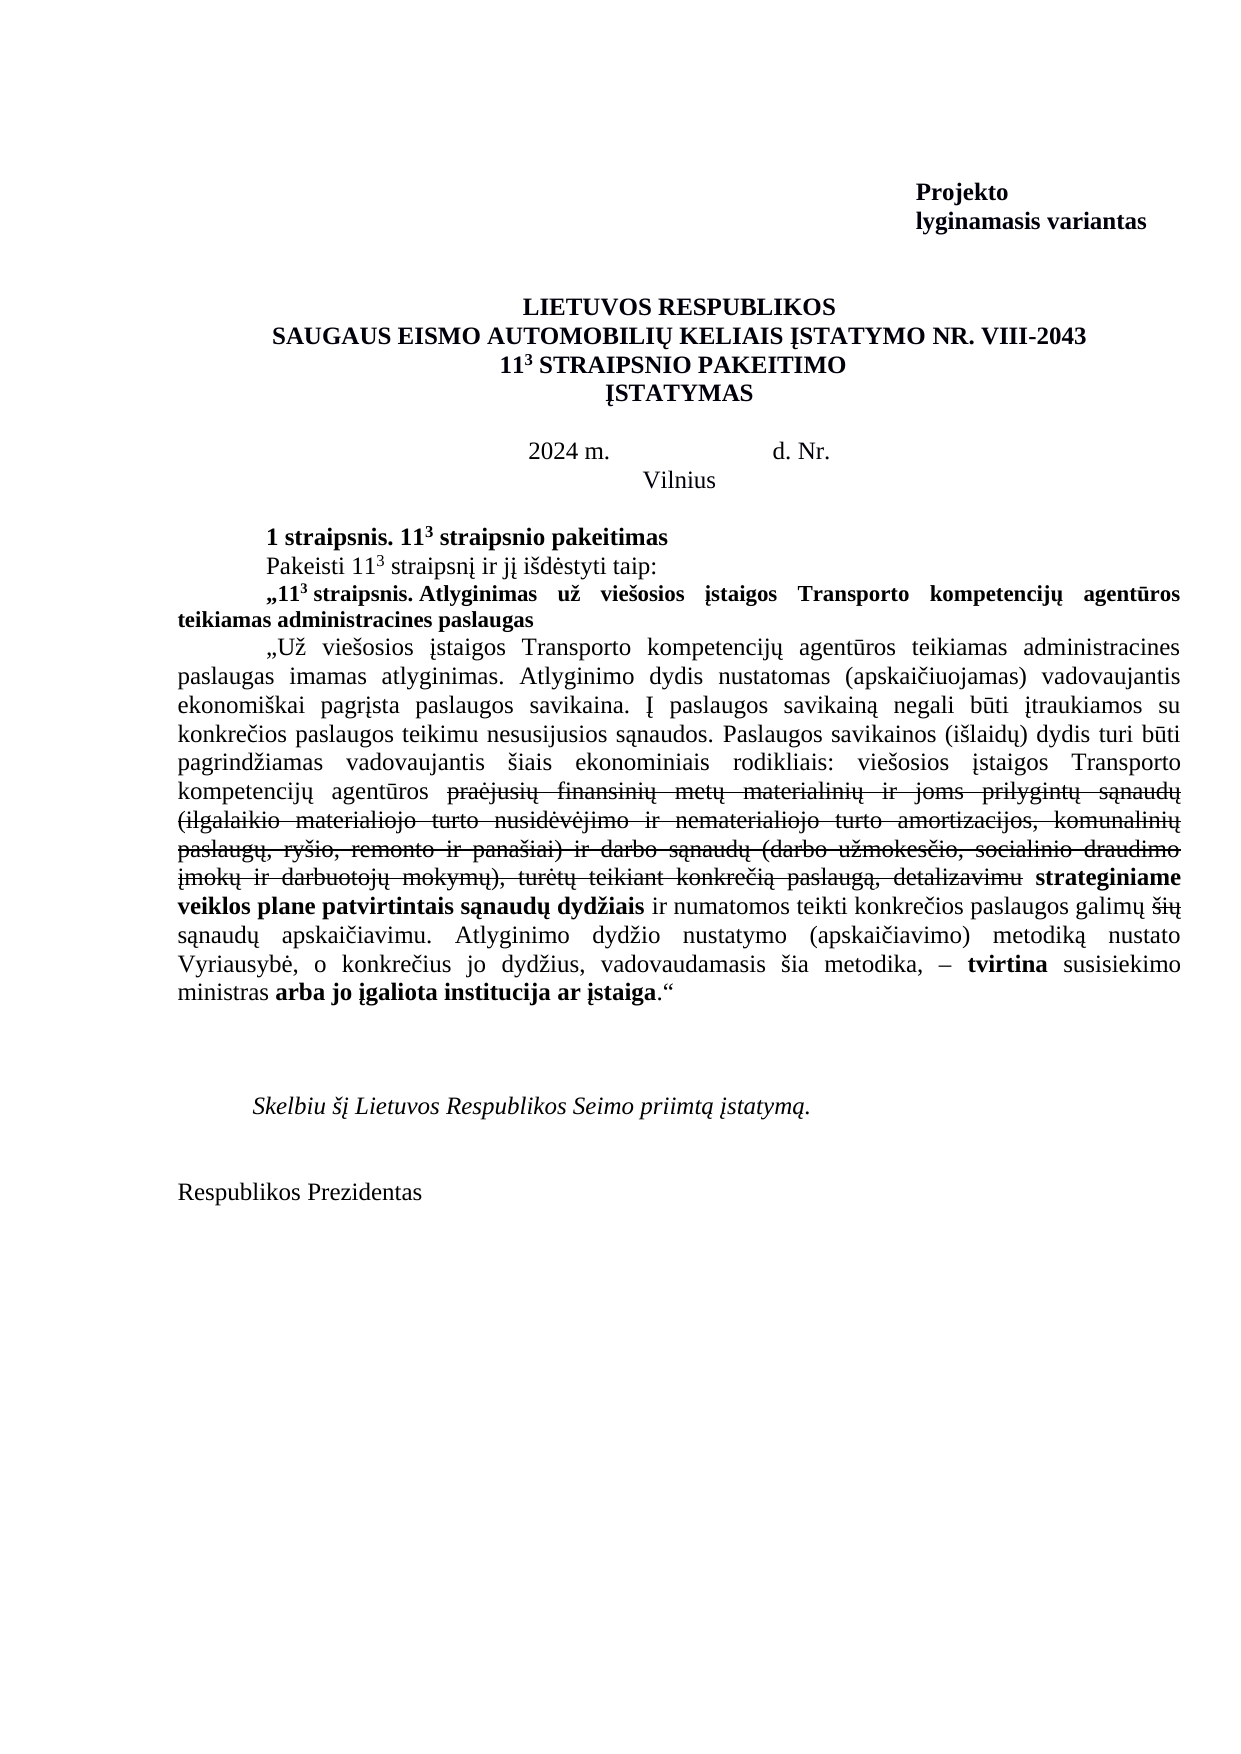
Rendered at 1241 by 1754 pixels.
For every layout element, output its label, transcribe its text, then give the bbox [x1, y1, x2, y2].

text Projekto [916, 177, 1181, 206]
text „Už viešosios įstaigos Transporto kompetencijų agentūros teikiamas administracines paslaugas imamas atlyginimas. Atlyginimo dydis nustatomas (apskaičiuojamas) vadovaujantis ekonomiškai pagrįsta paslaugos savikaina. Į paslaugos savikainą negali būti įtraukiamos su konkrečios paslaugos teikimu nesusijusios sąnaudos. Paslaugos savikainos (išlaidų) dydis turi būti pagrindžiamas vadovaujantis šiais ekonominiais rodikliais: viešosios įstaigos Transporto kompetencijų agentūros praėjusių finansinių metų materialinių ir joms prilygintų sąnaudų (ilgalaikio materialiojo turto nusidėvėjimo ir nematerialiojo turto amortizacijos, komunalinių paslaugų, ryšio, remonto ir panašiai) ir darbo sąnaudų (darbo užmokesčio, socialinio draudimo įmokų ir darbuotojų mokymų), turėtų teikiant konkrečią paslaugą, detalizavimu strateginiame veiklos plane patvirtintais sąnaudų dydžiais ir numatomos teikti konkrečios paslaugos galimų šių sąnaudų apskaičiavimu. Atlyginimo dydžio nustatymo (apskaičiavimo) metodiką nustato Vyriausybė, o konkrečius jo dydžius, vadovaudamasis šia metodika, – tvirtina susisiekimo ministras arba jo įgaliota institucija ar įstaiga.“ [177, 632, 1181, 821]
text „Už viešosios įstaigos Transporto kompetencijų agentūros teikiamas administracines paslaugas imamas atlyginimas. Atlyginimo dydis nustatomas (apskaičiuojamas) vadovaujantis ekonomiškai pagrįsta paslaugos savikaina. Į paslaugos savikainą negali būti įtraukiamos su konkrečios paslaugos teikimu nesusijusios sąnaudos. Paslaugos savikainos (išlaidų) dydis turi būti pagrindžiamas vadovaujantis šiais ekonominiais rodikliais: viešosios įstaigos Transporto kompetencijų agentūros praėjusių finansinių metų materialinių ir joms prilygintų sąnaudų (ilgalaikio materialiojo turto nusidėvėjimo ir nematerialiojo turto amortizacijos, komunalinių paslaugų, ryšio, remonto ir panašiai) ir darbo sąnaudų (darbo užmokesčio, socialinio draudimo įmokų ir darbuotojų mokymų), turėtų teikiant konkrečią paslaugą, detalizavimu strateginiame veiklos plane patvirtintais sąnaudų dydžiais ir numatomos teikti konkrečios paslaugos galimų šių sąnaudų apskaičiavimu. Atlyginimo dydžio nustatymo (apskaičiavimo) metodiką nustato Vyriausybė, o konkrečius jo dydžius, vadovaudamasis šia metodika, – tvirtina susisiekimo ministras arba jo įgaliota institucija ar įstaiga.“ [177, 850, 1181, 1006]
text 113 STRAIPSNIO PAKEITIMO [177, 350, 1181, 378]
text 2024 m. d. Nr. [177, 436, 1181, 465]
text „Už viešosios įstaigos Transporto kompetencijų agentūros teikiamas administracines paslaugas imamas atlyginimas. Atlyginimo dydis nustatomas (apskaičiuojamas) vadovaujantis ekonomiškai pagrįsta paslaugos savikaina. Į paslaugos savikainą negali būti įtraukiamos su konkrečios paslaugos teikimu nesusijusios sąnaudos. Paslaugos savikainos (išlaidų) dydis turi būti pagrindžiamas vadovaujantis šiais ekonominiais rodikliais: viešosios įstaigos Transporto kompetencijų agentūros praėjusių finansinių metų materialinių ir joms prilygintų sąnaudų (ilgalaikio materialiojo turto nusidėvėjimo ir nematerialiojo turto amortizacijos, komunalinių paslaugų, ryšio, remonto ir panašiai) ir darbo sąnaudų (darbo užmokesčio, socialinio draudimo įmokų ir darbuotojų mokymų), turėtų teikiant konkrečią paslaugą, detalizavimu strateginiame veiklos plane patvirtintais sąnaudų dydžiais ir numatomos teikti konkrečios paslaugos galimų šių sąnaudų apskaičiavimu. Atlyginimo dydžio nustatymo (apskaičiavimo) metodiką nustato Vyriausybė, o konkrečius jo dydžius, vadovaudamasis šia metodika, – tvirtina susisiekimo ministras arba jo įgaliota institucija ar įstaiga.“ [177, 822, 1181, 849]
text LIETUVOS RESPUBLIKOS [177, 292, 1181, 321]
text Vilnius [177, 465, 1181, 493]
text Pakeisti 113 straipsnį ir jį išdėstyti taip: [177, 551, 1181, 580]
text lyginamasis variantas [916, 206, 1181, 235]
text SAUGAUS EISMO AUTOMOBILIŲ KELIAIS ĮSTATYMO NR. VIII-2043 [177, 321, 1181, 350]
text „113 straipsnis. Atlyginimas už viešosios įstaigos Transporto kompetencijų agentūros teikiamas administracines paslaugas [177, 580, 1181, 632]
text Skelbiu šį Lietuvos Respublikos Seimo priimtą įstatymą. [177, 1091, 1181, 1120]
text ĮSTATYMAS [177, 378, 1181, 407]
text Respublikos Prezidentas [177, 1177, 1181, 1206]
text 1 straipsnis. 113 straipsnio pakeitimas [177, 522, 1181, 551]
